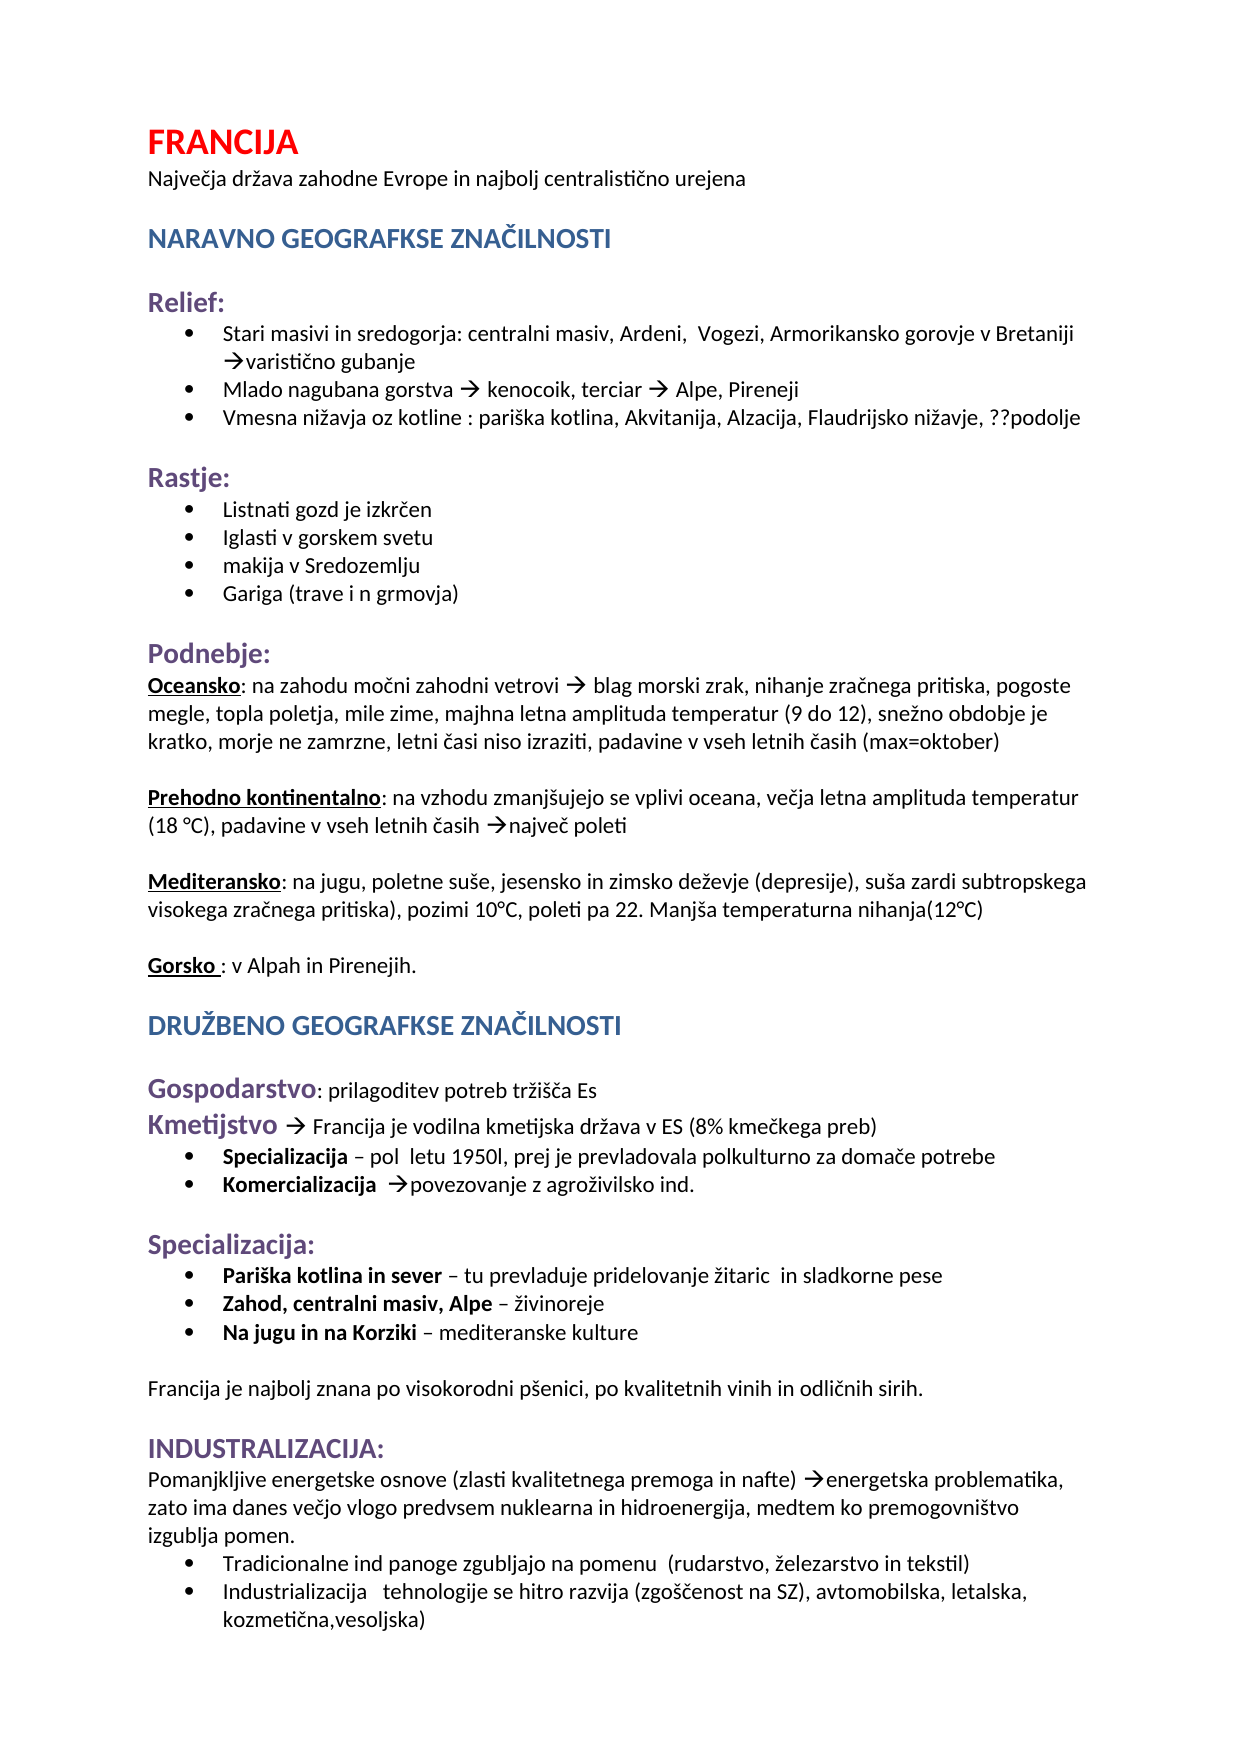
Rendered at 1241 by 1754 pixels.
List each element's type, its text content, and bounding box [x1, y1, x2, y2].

list Specializacija – pol letu 1950l, prej je prevladovala polkulturno za domače potrebe [185, 1142, 1092, 1170]
list Tradicionalne ind panoge zgubljajo na pomenu (rudarstvo, železarstvo in tekstil) [185, 1549, 1092, 1577]
list makija v Sredozemlju [185, 551, 1092, 579]
text Prehodno kontinentalno: na vzhodu zmanjšujejo se vplivi oceana, večja letna amplituda temperatur (18 °C), padavine v vseh letnih časih največ poleti [148, 783, 1092, 839]
text NARAVNO GEOGRAFKSE ZNAČILNOSTI [148, 220, 1092, 256]
list Pariška kotlina in sever – tu prevladuje pridelovanje žitaric in sladkorne pese [185, 1262, 1092, 1289]
list Gariga (trave i n grmovja) [185, 579, 1092, 607]
text Pomanjkljive energetske osnove (zlasti kvalitetnega premoga in nafte) energetska problematika, zato ima danes večjo vlogo predvsem nuklearna in hidroenergija, medtem ko premogovništvo izgublja pomen. [148, 1465, 1092, 1549]
text Gorsko : v Alpah in Pirenejih. [148, 951, 1092, 979]
text Relief: [148, 284, 1092, 319]
text Največja država zahodne Evrope in najbolj centralistično urejena [148, 164, 1092, 192]
list Listnati gozd je izkrčen [185, 495, 1092, 523]
text Francija je najbolj znana po visokorodni pšenici, po kvalitetnih vinih in odličnih sirih. [148, 1374, 1092, 1402]
list Iglasti v gorskem svetu [185, 523, 1092, 551]
list Vmesna nižavja oz kotline : pariška kotlina, Akvitanija, Alzacija, Flaudrijsko nižavje, ??podolje [185, 403, 1092, 431]
text Kmetijstvo  Francija je vodilna kmetijska država v ES (8% kmečkega preb) [148, 1106, 1092, 1142]
list Mlado nagubana gorstva  kenocoik, terciar  Alpe, Pireneji [185, 375, 1092, 403]
list Industrializacija tehnologije se hitro razvija (zgoščenost na SZ), avtomobilska, letalska, kozmetična,vesoljska) [185, 1577, 1092, 1633]
text DRUŽBENO GEOGRAFKSE ZNAČILNOSTI [148, 1007, 1092, 1043]
text Oceansko: na zahodu močni zahodni vetrovi  blag morski zrak, nihanje zračnega pritiska, pogoste megle, topla poletja, mile zime, majhna letna amplituda temperatur (9 do 12), snežno obdobje je kratko, morje ne zamrzne, letni časi niso izraziti, padavine v vseh letnih časih (max=oktober) [148, 671, 1092, 755]
text INDUSTRALIZACIJA: [148, 1430, 1092, 1465]
list Komercializacija povezovanje z agroživilsko ind. [185, 1170, 1092, 1198]
list Stari masivi in sredogorja: centralni masiv, Ardeni, Vogezi, Armorikansko gorovje v Bretaniji varistično gubanje [185, 319, 1092, 375]
text Gospodarstvo: prilagoditev potreb tržišča Es [148, 1071, 1092, 1106]
text Specializacija: [148, 1226, 1092, 1262]
list Na jugu in na Korziki – mediteranske kulture [185, 1318, 1092, 1346]
text FRANCIJA [148, 118, 1092, 164]
list Zahod, centralni masiv, Alpe – živinoreje [185, 1289, 1092, 1318]
text Mediteransko: na jugu, poletne suše, jesensko in zimsko deževje (depresije), suša zardi subtropskega visokega zračnega pritiska), pozimi 10°C, poleti pa 22. Manjša temperaturna nihanja(12°C) [148, 867, 1092, 923]
text Rastje: [148, 459, 1092, 495]
text Podnebje: [148, 635, 1092, 671]
